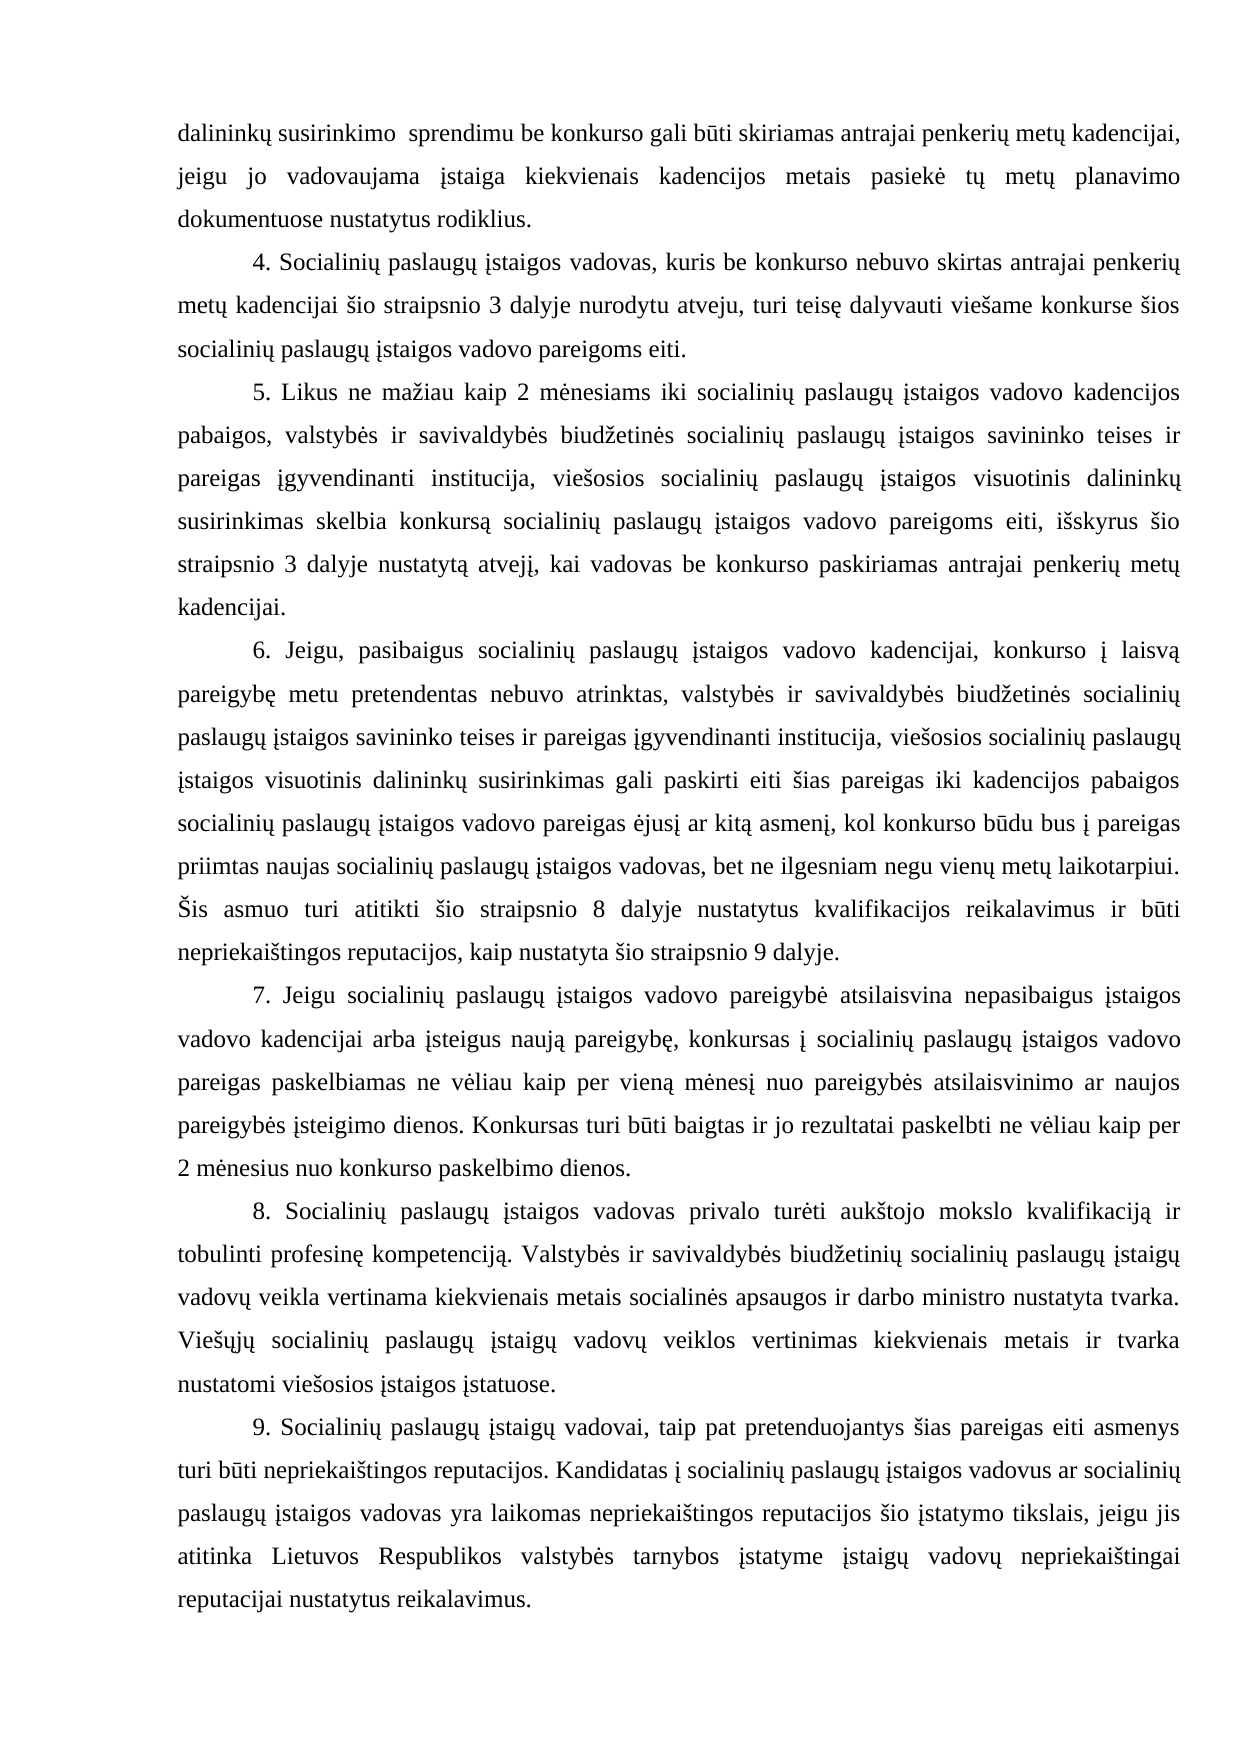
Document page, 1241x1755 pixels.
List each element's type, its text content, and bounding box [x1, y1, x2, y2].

text 4. Socialinių paslaugų įstaigos vadovas, kuris be konkurso nebuvo skirtas antrajai penkerių metų kadencijai šio straipsnio 3 dalyje nurodytu atveju, turi teisę dalyvauti viešame konkurse šios socialinių paslaugų įstaigos vadovo pareigoms eiti. [177, 247, 1181, 362]
text 8. Socialinių paslaugų įstaigos vadovas privalo turėti aukštojo mokslo kvalifikaciją ir tobulinti profesinę kompetenciją. Valstybės ir savivaldybės biudžetinių socialinių paslaugų įstaigų vadovų veikla vertinama kiekvienais metais socialinės apsaugos ir darbo ministro nustatyta tvarka. Viešųjų socialinių paslaugų įstaigų vadovų veiklos vertinimas kiekvienais metais ir tvarka nustatomi viešosios įstaigos įstatuose. [177, 1196, 1181, 1397]
text 5. Likus ne mažiau kaip 2 mėnesiams iki socialinių paslaugų įstaigos vadovo kadencijos pabaigos, valstybės ir savivaldybės biudžetinės socialinių paslaugų įstaigos savininko teises ir pareigas įgyvendinanti institucija, viešosios socialinių paslaugų įstaigos visuotinis dalininkų susirinkimas skelbia konkursą socialinių paslaugų įstaigos vadovo pareigoms eiti, išskyrus šio straipsnio 3 dalyje nustatytą atvejį, kai vadovas be konkurso paskiriamas antrajai penkerių metų kadencijai. [177, 377, 1181, 621]
text 9. Socialinių paslaugų įstaigų vadovai, taip pat pretenduojantys šias pareigas eiti asmenys turi būti nepriekaištingos reputacijos. Kandidatas į socialinių paslaugų įstaigos vadovus ar socialinių paslaugų įstaigos vadovas yra laikomas nepriekaištingos reputacijos šio įstatymo tikslais, jeigu jis atitinka Lietuvos Respublikos valstybės tarnybos įstatyme įstaigų vadovų nepriekaištingai reputacijai nustatytus reikalavimus. [177, 1412, 1181, 1613]
text dalininkų susirinkimo sprendimu be konkurso gali būti skiriamas antrajai penkerių metų kadencijai, jeigu jo vadovaujama įstaiga kiekvienais kadencijos metais pasiekė tų metų planavimo dokumentuose nustatytus rodiklius. [177, 118, 1181, 233]
text 7. Jeigu socialinių paslaugų įstaigos vadovo pareigybė atsilaisvina nepasibaigus įstaigos vadovo kadencijai arba įsteigus naują pareigybę, konkursas į socialinių paslaugų įstaigos vadovo pareigas paskelbiamas ne vėliau kaip per vieną mėnesį nuo pareigybės atsilaisvinimo ar naujos pareigybės įsteigimo dienos. Konkursas turi būti baigtas ir jo rezultatai paskelbti ne vėliau kaip per 2 mėnesius nuo konkurso paskelbimo dienos. [177, 981, 1181, 1182]
text 6. Jeigu, pasibaigus socialinių paslaugų įstaigos vadovo kadencijai, konkurso į laisvą pareigybę metu pretendentas nebuvo atrinktas, valstybės ir savivaldybės biudžetinės socialinių paslaugų įstaigos savininko teises ir pareigas įgyvendinanti institucija, viešosios socialinių paslaugų įstaigos visuotinis dalininkų susirinkimas gali paskirti eiti šias pareigas iki kadencijos pabaigos socialinių paslaugų įstaigos vadovo pareigas ėjusį ar kitą asmenį, kol konkurso būdu bus į pareigas priimtas naujas socialinių paslaugų įstaigos vadovas, bet ne ilgesniam negu vienų metų laikotarpiui. Šis asmuo turi atitikti šio straipsnio 8 dalyje nustatytus kvalifikacijos reikalavimus ir būti nepriekaištingos reputacijos, kaip nustatyta šio straipsnio 9 dalyje. [177, 636, 1181, 966]
